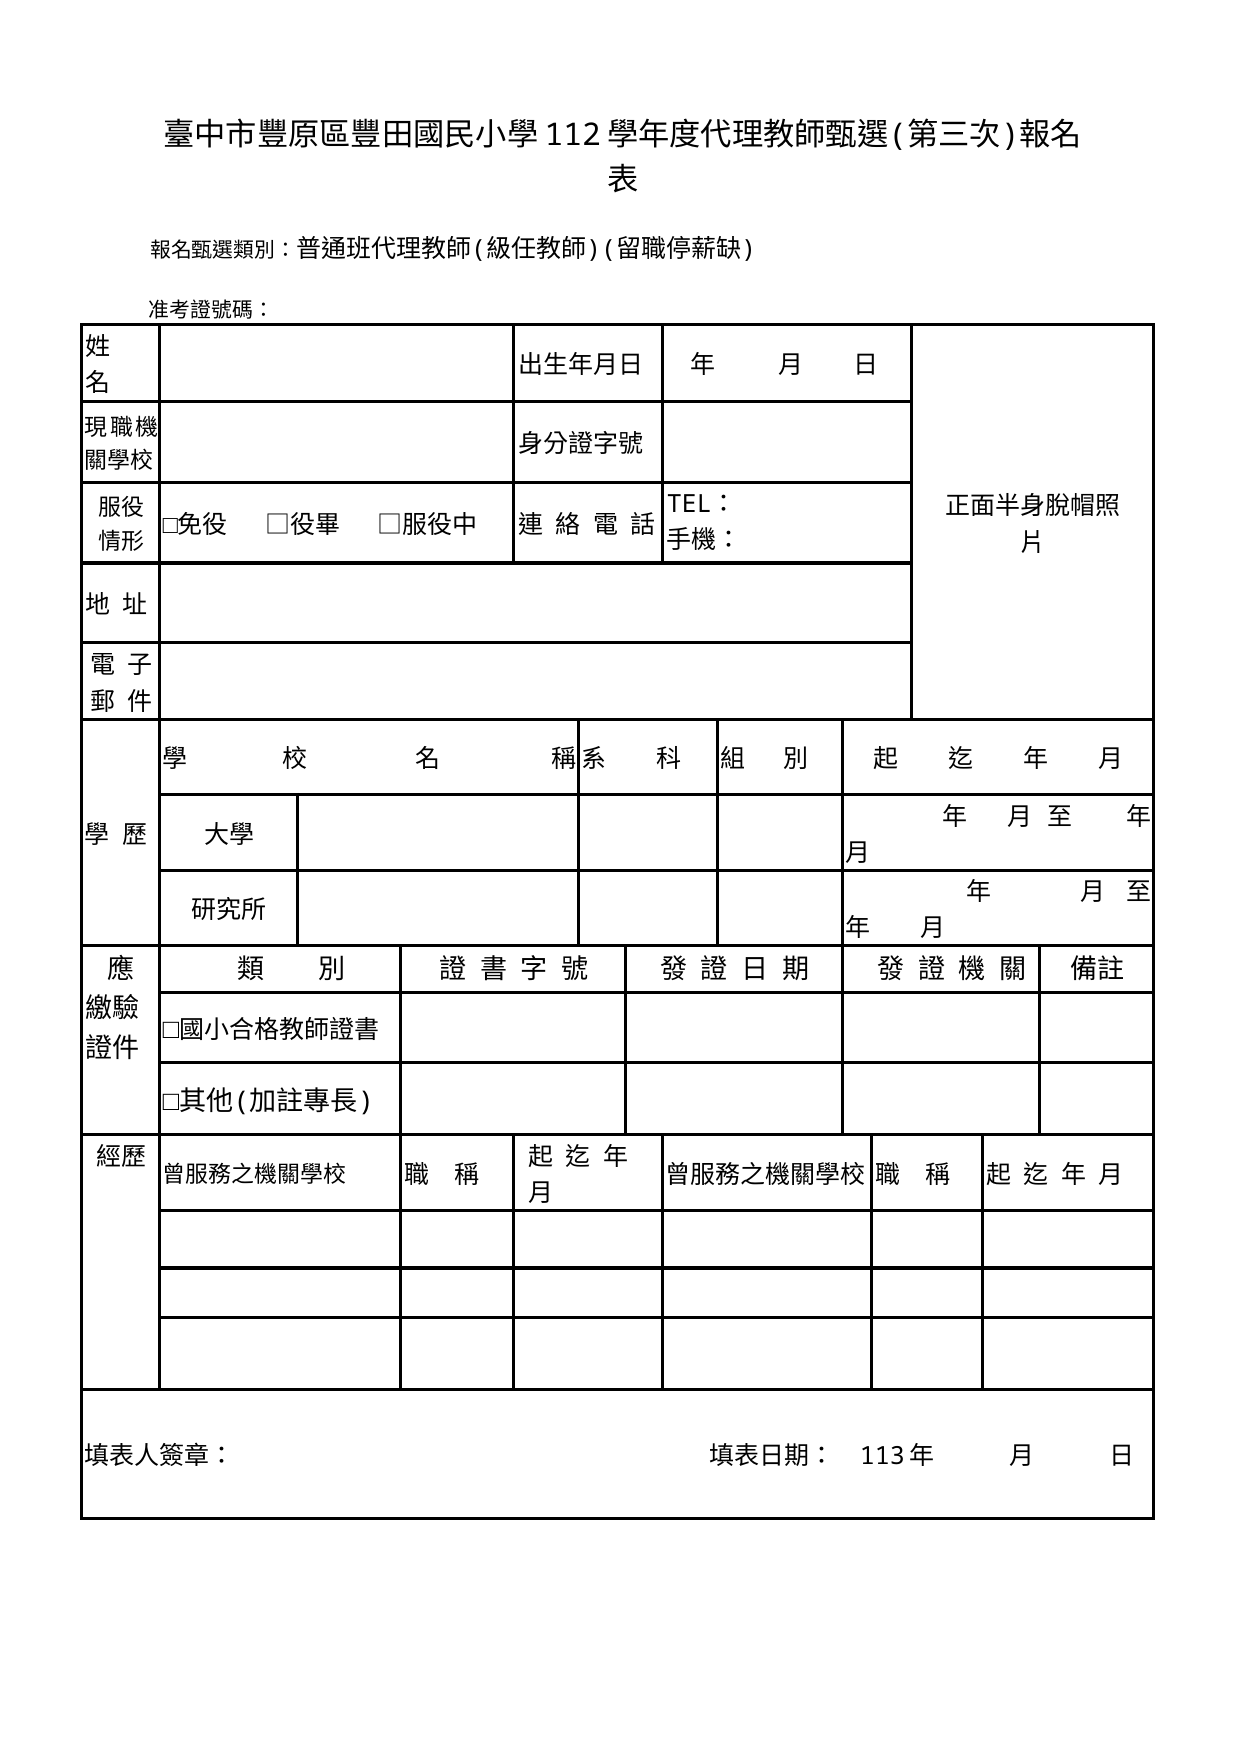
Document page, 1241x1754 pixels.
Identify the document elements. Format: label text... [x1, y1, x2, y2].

table_cell 職 稱 [873, 1136, 981, 1209]
table_cell [580, 796, 716, 868]
table_cell [627, 1064, 841, 1133]
table_cell 經歷 [83, 1136, 158, 1387]
table_cell [299, 796, 577, 868]
table_cell [515, 1319, 661, 1387]
table_cell 連 絡 電 話 [515, 484, 661, 561]
table_cell 備註 [1041, 947, 1152, 991]
table_cell [161, 403, 512, 481]
table_cell 曾服務之機關學校 [161, 1136, 399, 1209]
table_cell 起 迄 年 月 [515, 1136, 661, 1209]
text 准考證號碼： [149, 293, 867, 323]
table_cell 類 別 [161, 947, 399, 991]
table_cell [664, 1319, 870, 1387]
table_cell 發 證 機 關 [844, 947, 1038, 991]
text 臺中市豐原區豐田國民小學112學年度代理教師甄選(第三次)報名表 [150, 109, 1095, 200]
table_cell 組 別 [719, 721, 841, 793]
table_cell [402, 1319, 512, 1387]
table_cell 學 歷 [83, 721, 158, 944]
table_cell [844, 994, 1038, 1061]
table_cell 填表人簽章： 填表日期： 113年 月 日 [83, 1391, 1152, 1517]
table_cell □其他(加註專長) [161, 1064, 399, 1133]
table_cell [664, 403, 910, 481]
table_cell [580, 872, 716, 944]
table_cell [984, 1319, 1152, 1387]
table_header 年 月 日 [664, 326, 910, 400]
table_cell [873, 1319, 981, 1387]
table_cell [873, 1270, 981, 1316]
table_cell □免役 □役畢 □服役中 [161, 484, 512, 561]
table_cell 系 科 [580, 721, 716, 793]
table_cell 年 月 至 年 月 [844, 872, 1152, 944]
table_cell [844, 1064, 1038, 1133]
table_cell [161, 1212, 399, 1266]
table_cell [515, 1212, 661, 1266]
table_header 出生年月日 [515, 326, 661, 400]
table_cell 研究所 [161, 872, 296, 944]
table_cell [402, 1064, 624, 1133]
table_cell [984, 1270, 1152, 1316]
table_cell 證 書 字 號 [402, 947, 624, 991]
table_cell [299, 872, 577, 944]
table_cell [664, 1212, 870, 1266]
table_cell 身分證字號 [515, 403, 661, 481]
table_cell [1041, 1064, 1152, 1133]
table_cell [627, 994, 841, 1061]
table_cell 地 址 [83, 565, 158, 641]
table_cell 學 校 名 稱 [161, 721, 577, 793]
table_cell 曾服務之機關學校 [664, 1136, 870, 1209]
text 報名甄選類別：普通班代理教師(級任教師)(留職停薪缺) [150, 228, 1061, 264]
table_cell 年 月 至 年 月 [844, 796, 1152, 868]
table_cell [161, 644, 910, 718]
table_cell 起 迄 年 月 [984, 1136, 1152, 1209]
table_cell 起 迄 年 月 [844, 721, 1152, 793]
table_cell 發 證 日 期 [627, 947, 841, 991]
table_cell 應繳驗證件 [83, 947, 158, 1133]
table_header [161, 326, 512, 400]
table_cell 服役 情形 [83, 484, 158, 561]
table_cell □國小合格教師證書 [161, 994, 399, 1061]
table_cell [719, 796, 841, 868]
table_cell [984, 1212, 1152, 1266]
table_cell [1041, 994, 1152, 1061]
table_cell 現職機關學校 [83, 403, 158, 481]
table_cell [402, 994, 624, 1061]
table_cell [515, 1270, 661, 1316]
table_header 正面半身脫帽照片 [913, 326, 1152, 718]
table_cell 電 子郵 件 [83, 644, 158, 718]
table_cell 大學 [161, 796, 296, 868]
table_cell [719, 872, 841, 944]
table_cell TEL： 手機： [664, 484, 910, 561]
table_cell [161, 565, 910, 641]
table_cell [161, 1270, 399, 1316]
table_cell [664, 1270, 870, 1316]
table_header 姓 名 [83, 326, 158, 400]
table_cell [402, 1270, 512, 1316]
table_cell [402, 1212, 512, 1266]
table_cell [873, 1212, 981, 1266]
table_cell 職 稱 [402, 1136, 512, 1209]
table_cell [161, 1319, 399, 1387]
